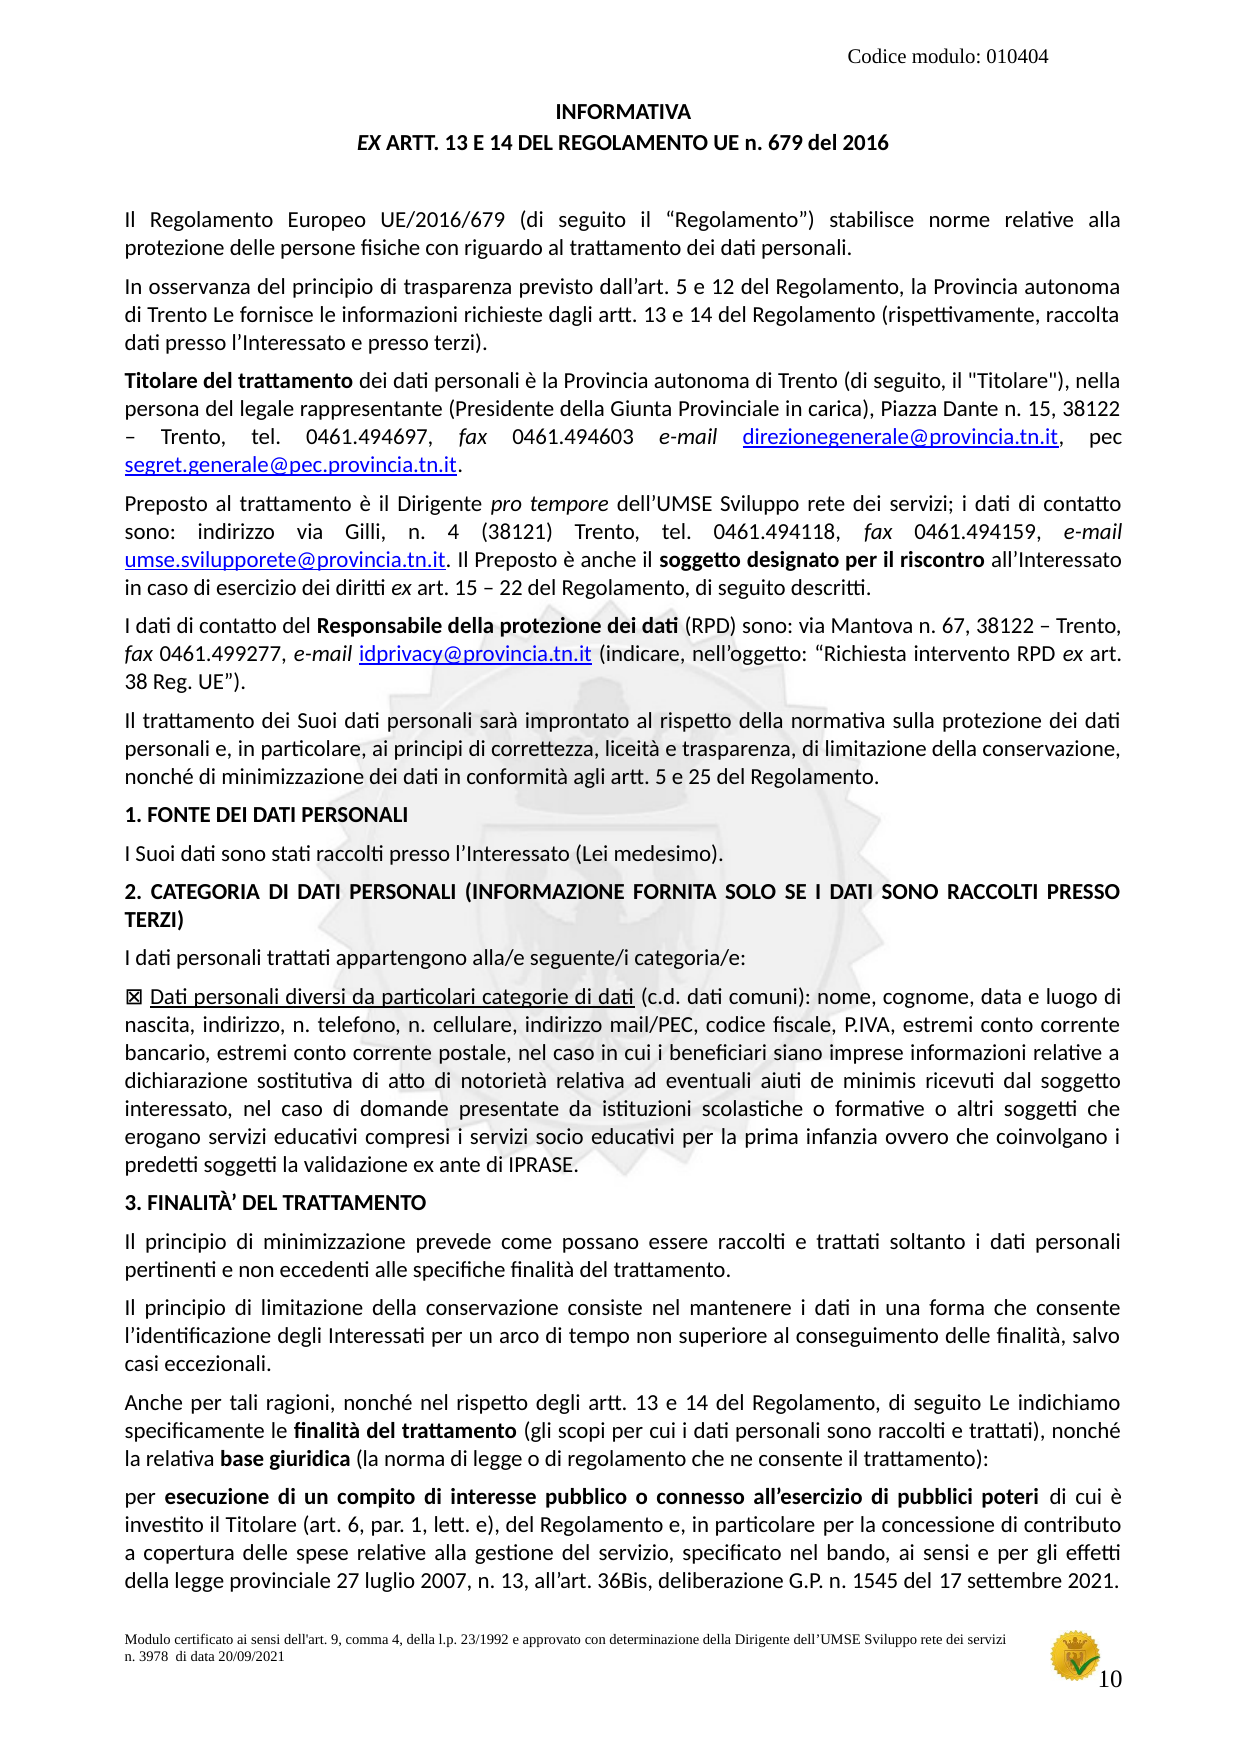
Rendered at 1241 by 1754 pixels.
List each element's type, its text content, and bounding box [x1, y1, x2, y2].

text 3. FINALITÀ’ DEL TRATTAMENTO [124, 1188, 1122, 1217]
picture [124, 1178, 1122, 1188]
text Preposto al trattamento è il Dirigente pro tempore dell’UMSE Sviluppo rete dei servizi; i dati di contatto sono: indirizzo via Gilli, n. 4 (38121) Trento, tel. 0461.494118, fax 0461.494159, e-mail umse.svilupporete@provincia.tn.it. Il Preposto è anche il soggetto designato per il riscontro all’Interessato in caso di esercizio dei diritti ex art. 15 – 22 del Regolamento, di seguito descritti. [124, 489, 1122, 601]
text Il principio di limitazione della conservazione consiste nel mantenere i dati in una forma che consente l’identificazione degli Interessati per un arco di tempo non superiore al conseguimento delle finalità, salvo casi eccezionali. [124, 1293, 1122, 1377]
text 1. FONTE DEI DATI PERSONALI [124, 800, 1122, 828]
picture [124, 1377, 1122, 1388]
text 2. CATEGORIA DI DATI PERSONALI (INFORMAZIONE FORNITA SOLO SE I DATI SONO RACCOLTI PRESSO TERZI) [124, 877, 1122, 933]
picture [124, 44, 1122, 97]
picture [124, 1217, 1122, 1227]
picture [124, 695, 1122, 706]
text EX ARTT. 13 E 14 DEL REGOLAMENTO UE n. 679 del 2016 [124, 128, 1122, 156]
picture [124, 1594, 1122, 1713]
picture [124, 478, 1122, 489]
picture [124, 972, 1122, 982]
text ⊠ Dati personali diversi da particolari categorie di dati (c.d. dati comuni): nome, cognome, data e luogo di nascita, indirizzo, n. telefono, n. cellulare, indirizzo mail/PEC, codice fiscale, P.IVA, estremi conto corrente bancario, estremi conto corrente postale, nel caso in cui i beneficiari siano imprese informazioni relative a dichiarazione sostitutiva di atto di notorietà relativa ad eventuali aiuti de minimis ricevuti dal soggetto interessato, nel caso di domande presentate da istituzioni scolastiche o formative o altri soggetti che erogano servizi educativi compresi i servizi socio educativi per la prima infanzia ovvero che coinvolgano i predetti soggetti la validazione ex ante di IPRASE. [124, 982, 1122, 1178]
picture [124, 261, 1122, 272]
picture [124, 1283, 1122, 1293]
picture [124, 828, 1122, 839]
text Anche per tali ragioni, nonché nel rispetto degli artt. 13 e 14 del Regolamento, di seguito Le indichiamo specificamente le finalità del trattamento (gli scopi per cui i dati personali sono raccolti e trattati), nonché la relativa base giuridica (la norma di legge o di regolamento che ne consente il trattamento): [124, 1388, 1122, 1472]
text Il principio di minimizzazione prevede come possano essere raccolti e trattati soltanto i dati personali pertinenti e non eccedenti alle specifiche finalità del trattamento. [124, 1227, 1122, 1283]
picture [124, 156, 1122, 205]
picture [124, 356, 1122, 366]
text I Suoi dati sono stati raccolti presso l’Interessato (Lei medesimo). [124, 839, 1122, 867]
text per esecuzione di un compito di interesse pubblico o connesso all’esercizio di pubblici poteri di cui è investito il Titolare (art. 6, par. 1, lett. e), del Regolamento e, in particolare per la concessione di contributo a copertura delle spese relative alla gestione del servizio, specificato nel bando, ai sensi e per gli effetti della legge provinciale 27 luglio 2007, n. 13, all’art. 36Bis, deliberazione G.P. n. 1545 del 17 settembre 2021. [124, 1482, 1122, 1594]
text I dati personali trattati appartengono alla/e seguente/i categoria/e: [124, 943, 1122, 972]
picture [124, 601, 1122, 611]
picture [124, 1472, 1122, 1482]
picture [124, 933, 1122, 943]
text In osservanza del principio di trasparenza previsto dall’art. 5 e 12 del Regolamento, la Provincia autonoma di Trento Le fornisce le informazioni richieste dagli artt. 13 e 14 del Regolamento (rispettivamente, raccolta dati presso l’Interessato e presso terzi). [124, 272, 1122, 356]
text Titolare del trattamento dei dati personali è la Provincia autonoma di Trento (di seguito, il "Titolare"), nella persona del legale rappresentante (Presidente della Giunta Provinciale in carica), Piazza Dante n. 15, 38122 – Trento, tel. 0461.494697, fax 0461.494603 e-mail direzionegenerale@provincia.tn.it, pec segret.generale@pec.provincia.tn.it. [124, 366, 1122, 478]
text INFORMATIVA [124, 97, 1122, 125]
text Il trattamento dei Suoi dati personali sarà improntato al rispetto della normativa sulla protezione dei dati personali e, in particolare, ai principi di correttezza, liceità e trasparenza, di limitazione della conservazione, nonché di minimizzazione dei dati in conformità agli artt. 5 e 25 del Regolamento. [124, 706, 1122, 790]
picture [124, 790, 1122, 800]
picture [124, 867, 1122, 877]
text I dati di contatto del Responsabile della protezione dei dati (RPD) sono: via Mantova n. 67, 38122 – Trento, fax 0461.499277, e-mail idprivacy@provincia.tn.it (indicare, nell’oggetto: “Richiesta intervento RPD ex art. 38 Reg. UE”). [124, 611, 1122, 695]
text Il Regolamento Europeo UE/2016/679 (di seguito il “Regolamento”) stabilisce norme relative alla protezione delle persone fisiche con riguardo al trattamento dei dati personali. [124, 205, 1122, 261]
